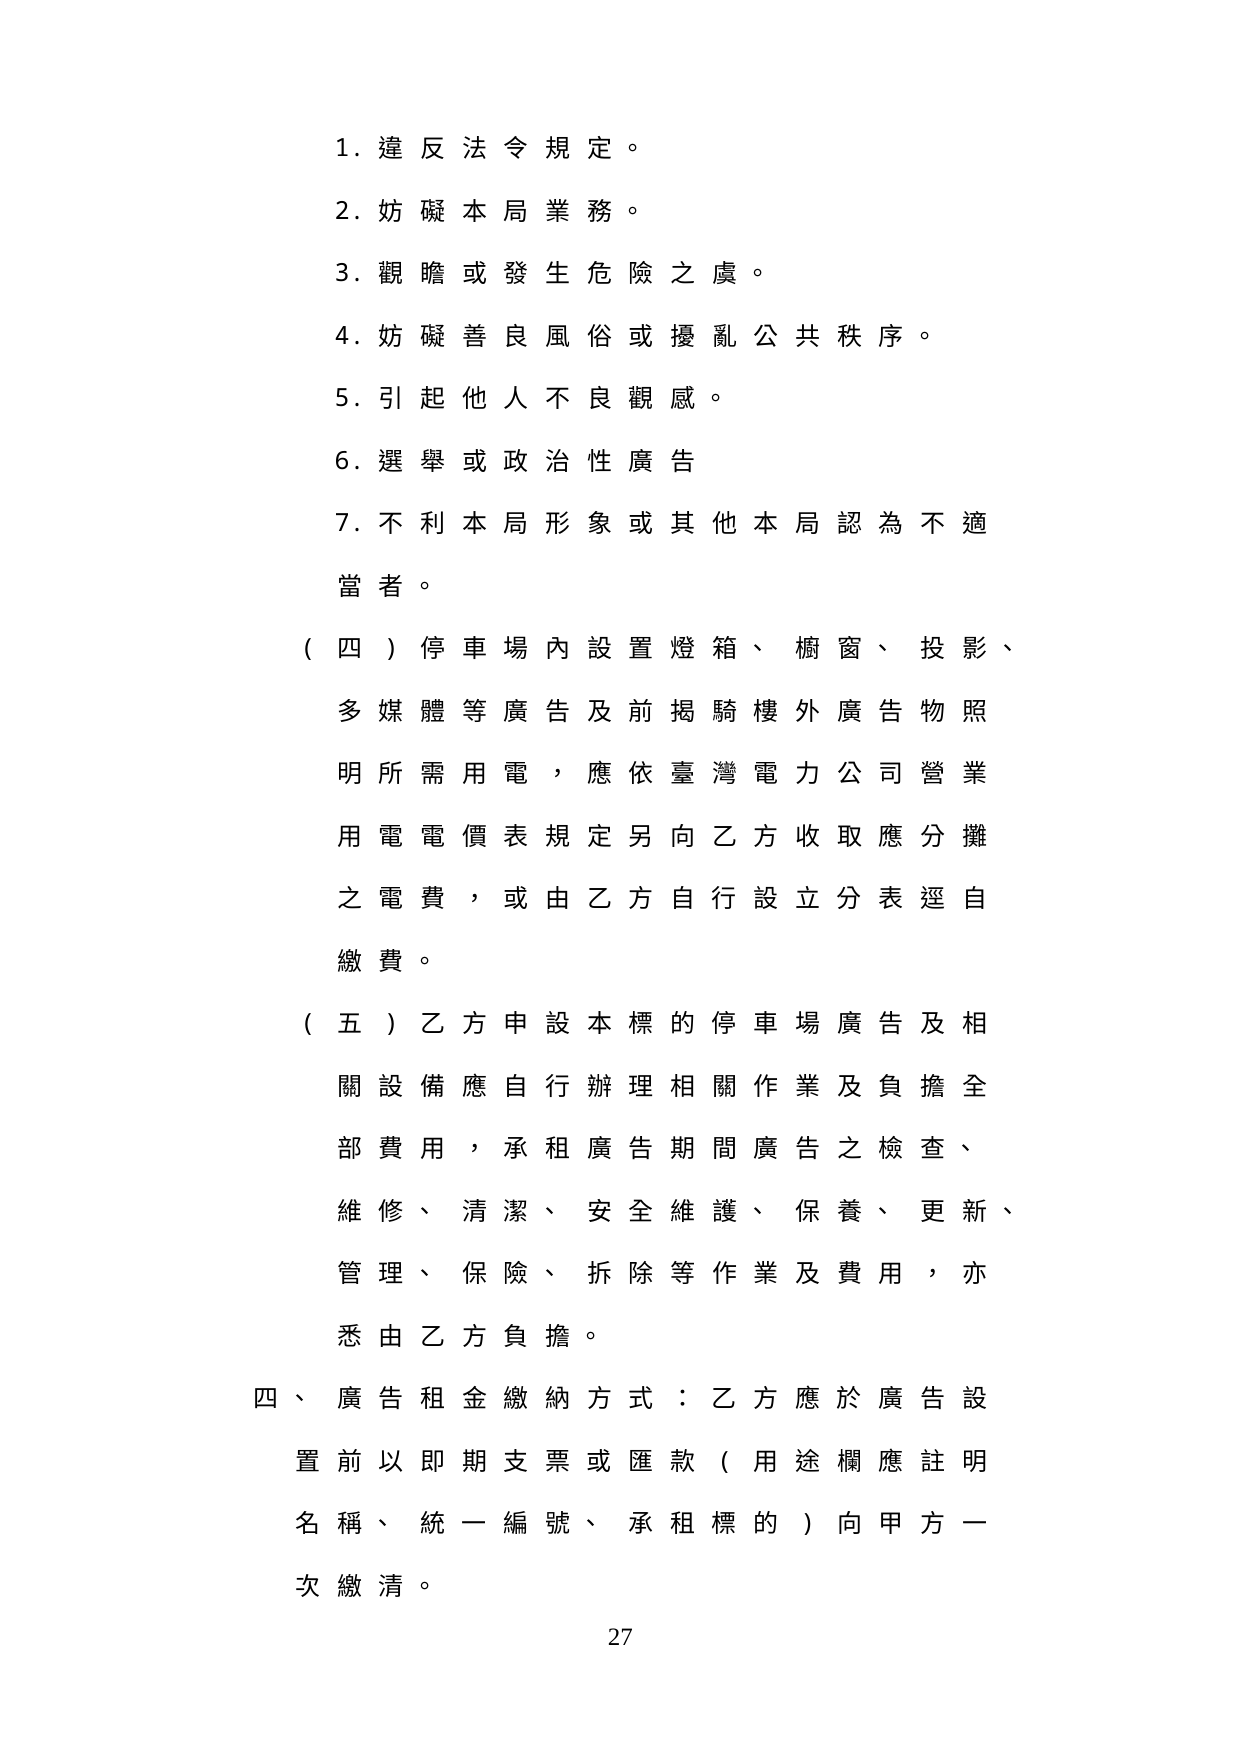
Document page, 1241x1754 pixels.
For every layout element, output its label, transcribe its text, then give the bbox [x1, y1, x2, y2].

text 1.違反法令規定。 [307, 105, 1033, 168]
text 3.觀瞻或發生危險之虞。 [307, 230, 1033, 293]
text (五)乙方申設本標的停車場廣告及相關設備應自行辦理相關作業及負擔全部費用，承租廣告期間廣告之檢查、維修、清潔、安全維護、保養、更新、管理、保險、拆除等作業及費用，亦悉由乙方負擔。 [257, 980, 1033, 1355]
text (四)停車場內設置燈箱、櫥窗、投影、多媒體等廣告及前揭騎樓外廣告物照明所需用電，應依臺灣電力公司營業用電電價表規定另向乙方收取應分攤之電費，或由乙方自行設立分表逕自繳費。 [257, 605, 1033, 980]
text 6.選舉或政治性廣告 [307, 418, 1033, 480]
text 7.不利本局形象或其他本局認為不適當者。 [307, 480, 1033, 605]
text 四、廣告租金繳納方式：乙方應於廣告設置前以即期支票或匯款(用途欄應註明名稱、統一編號、承租標的)向甲方一次繳清。 [207, 1355, 1033, 1605]
text 2.妨礙本局業務。 [307, 168, 1033, 230]
text 5.引起他人不良觀感。 [307, 355, 1033, 418]
text 4.妨礙善良風俗或擾亂公共秩序。 [307, 293, 1033, 355]
